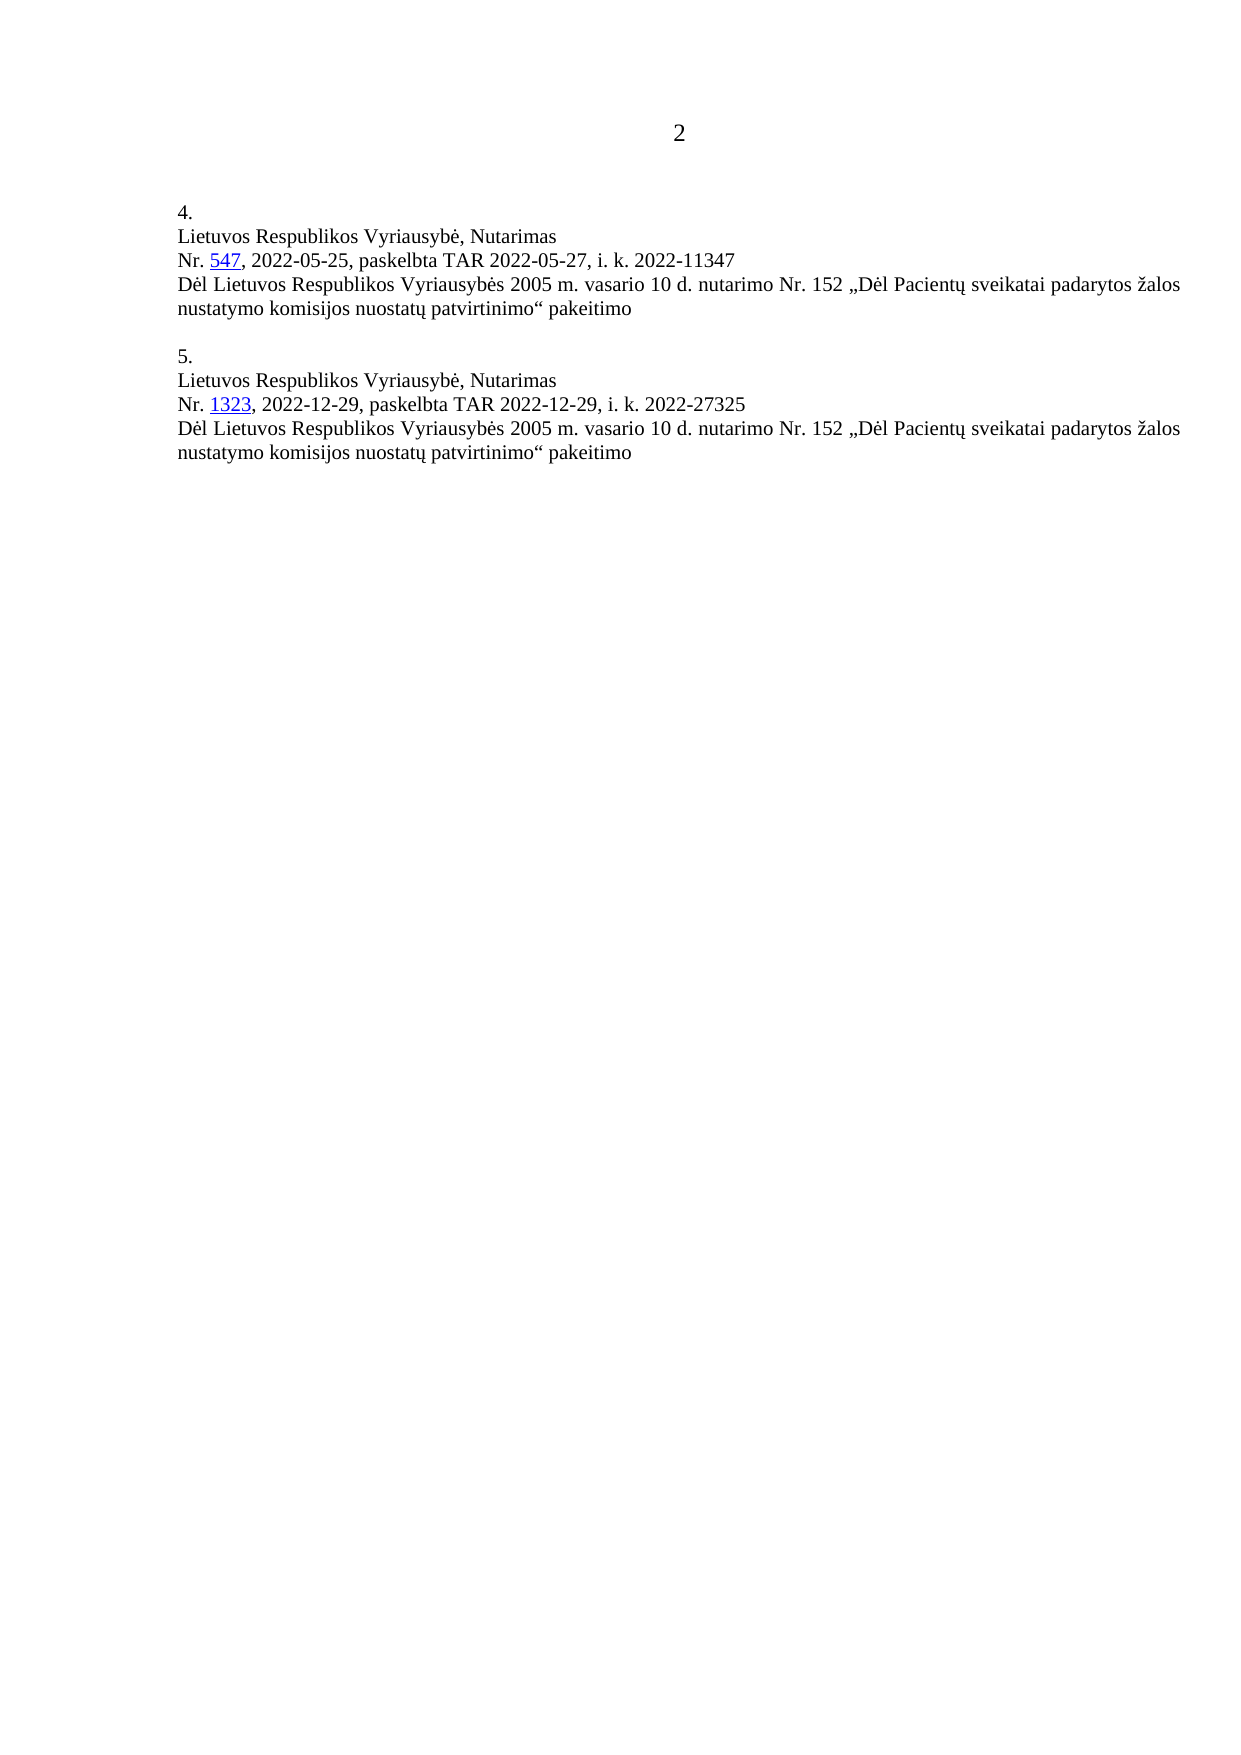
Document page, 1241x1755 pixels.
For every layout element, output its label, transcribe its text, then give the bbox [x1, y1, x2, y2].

text Dėl Lietuvos Respublikos Vyriausybės 2005 m. vasario 10 d. nutarimo Nr. 152 „Dėl Pacientų sveikatai padarytos žalos nustatymo komisijos nuostatų patvirtinimo“ pakeitimo [177, 416, 1181, 464]
text Nr. 1323, 2022-12-29, paskelbta TAR 2022-12-29, i. k. 2022-27325 [177, 392, 1181, 416]
text Nr. 547, 2022-05-25, paskelbta TAR 2022-05-27, i. k. 2022-11347 [177, 248, 1181, 272]
text Lietuvos Respublikos Vyriausybė, Nutarimas [177, 224, 1181, 248]
text 5. [177, 344, 1181, 368]
text 4. [177, 200, 1181, 224]
text Dėl Lietuvos Respublikos Vyriausybės 2005 m. vasario 10 d. nutarimo Nr. 152 „Dėl Pacientų sveikatai padarytos žalos nustatymo komisijos nuostatų patvirtinimo“ pakeitimo [177, 272, 1181, 320]
text Lietuvos Respublikos Vyriausybė, Nutarimas [177, 368, 1181, 392]
